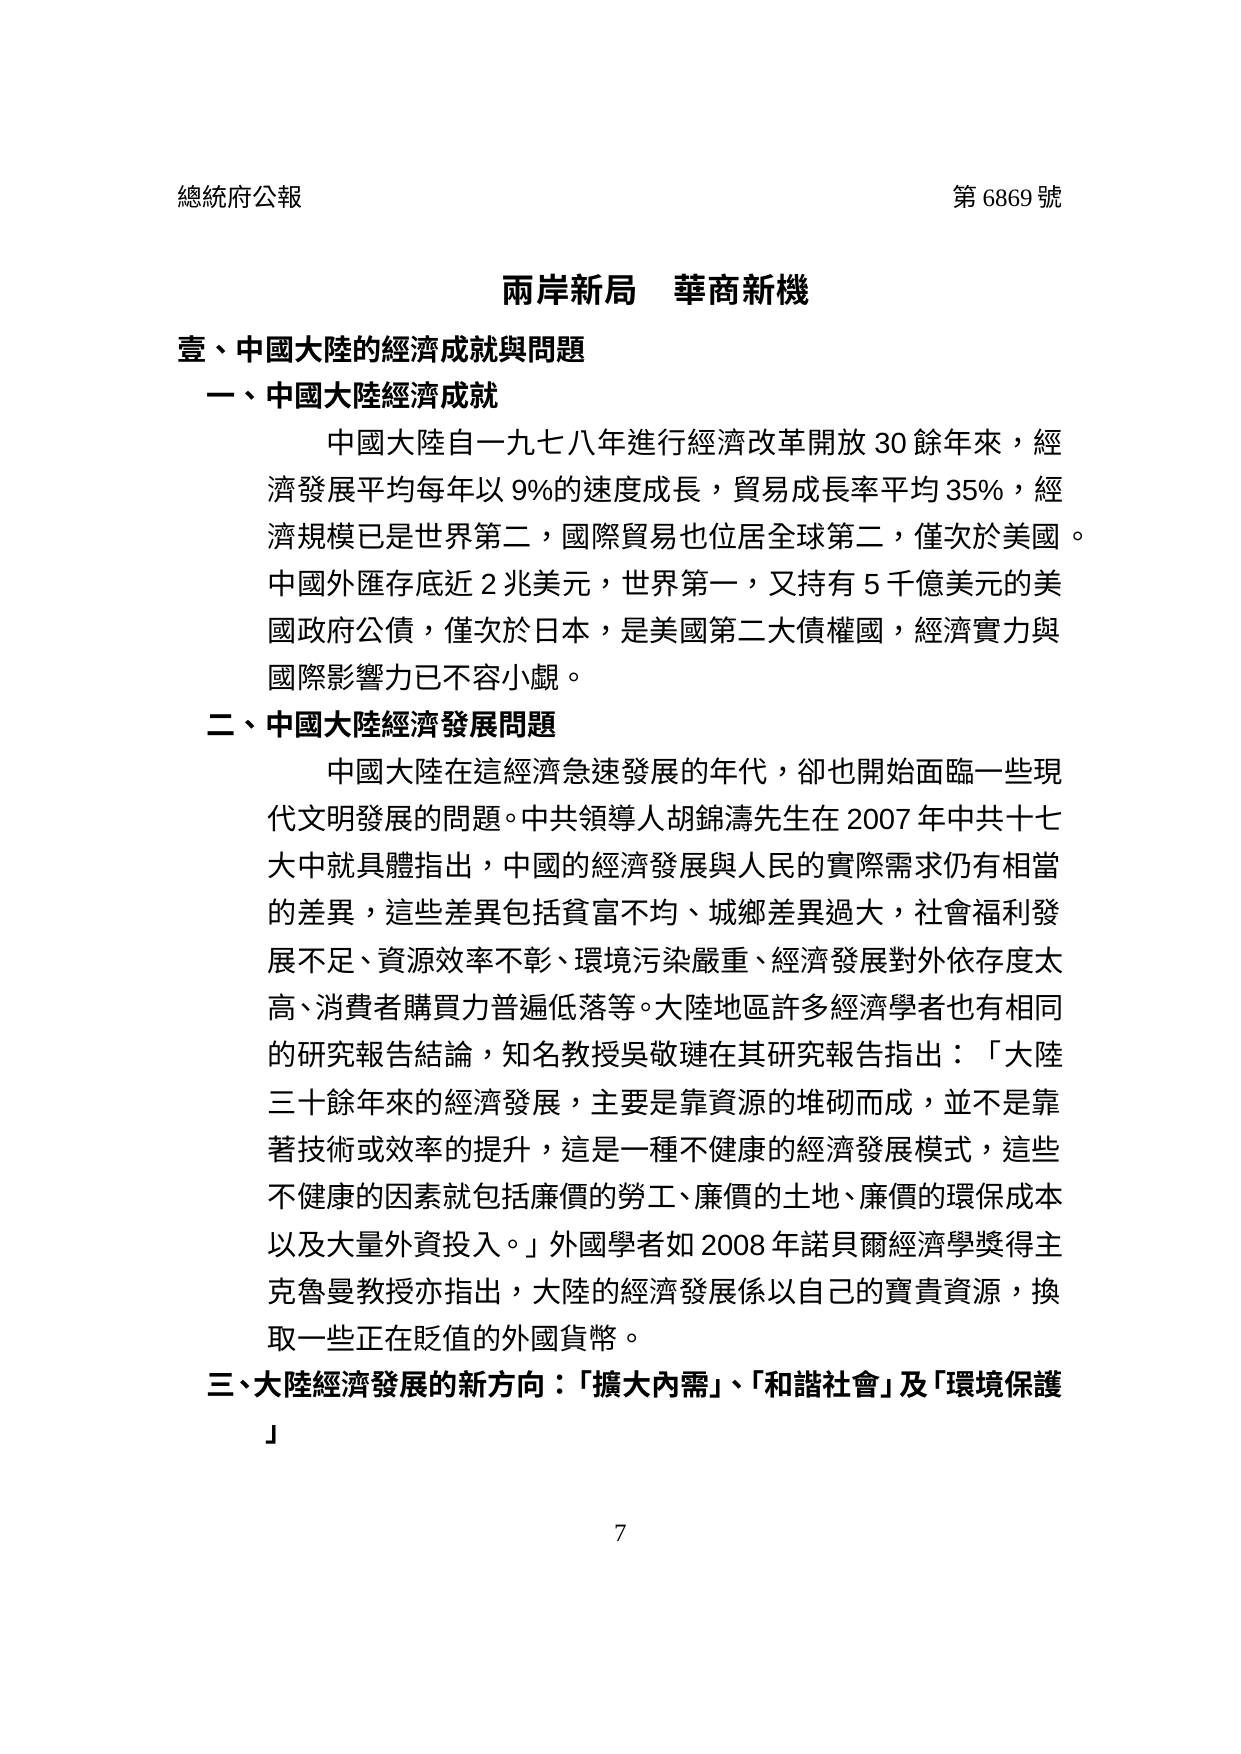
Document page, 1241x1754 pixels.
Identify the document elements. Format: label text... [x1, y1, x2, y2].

text 一、中國大陸經濟成就 [206, 370, 1063, 416]
text 壹、中國大陸的經濟成就與問題 [177, 324, 1063, 370]
text 二、中國大陸經濟發展問題 [206, 698, 1063, 744]
text 中國大陸在這經濟急速發展的年代，卻也開始面臨一些現代文明發展的問題。中共領導人胡錦濤先生在2007年中共十七大中就具體指出，中國的經濟發展與人民的實際需求仍有相當的差異，這些差異包括貧富不均、城鄉差異過大，社會福利發展不足、資源效率不彰、環境污染嚴重、經濟發展對外依存度太高、消費者購買力普遍低落等。大陸地區許多經濟學者也有相同的研究報告結論，知名教授吳敬璉在其研究報告指出：「大陸三十餘年來的經濟發展，主要是靠資源的堆砌而成，並不是靠著技術或效率的提升，這是一種不健康的經濟發展模式，這些不健康的因素就包括廉價的勞工、廉價的土地、廉價的環保成本，以及大量外資投入。」外國學者如2008年諾貝爾經濟學獎得主克魯曼教授亦指出，大陸的經濟發展係以自己的寶貴資源，換取一些正在貶值的外國貨幣。 [268, 744, 1063, 1359]
text 兩岸新局 華商新機 [177, 266, 1063, 312]
text 中國大陸自一九七八年進行經濟改革開放30餘年來，經濟發展平均每年以9%的速度成長，貿易成長率平均35%，經濟規模已是世界第二，國際貿易也位居全球第二，僅次於美國。中國外匯存底近2兆美元，世界第一，又持有5千億美元的美國政府公債，僅次於日本，是美國第二大債權國，經濟實力與國際影響力已不容小覷。 [268, 416, 1063, 698]
text 三、大陸經濟發展的新方向：「擴大內需」、「和諧社會」及「環境保護」 [206, 1359, 1063, 1451]
